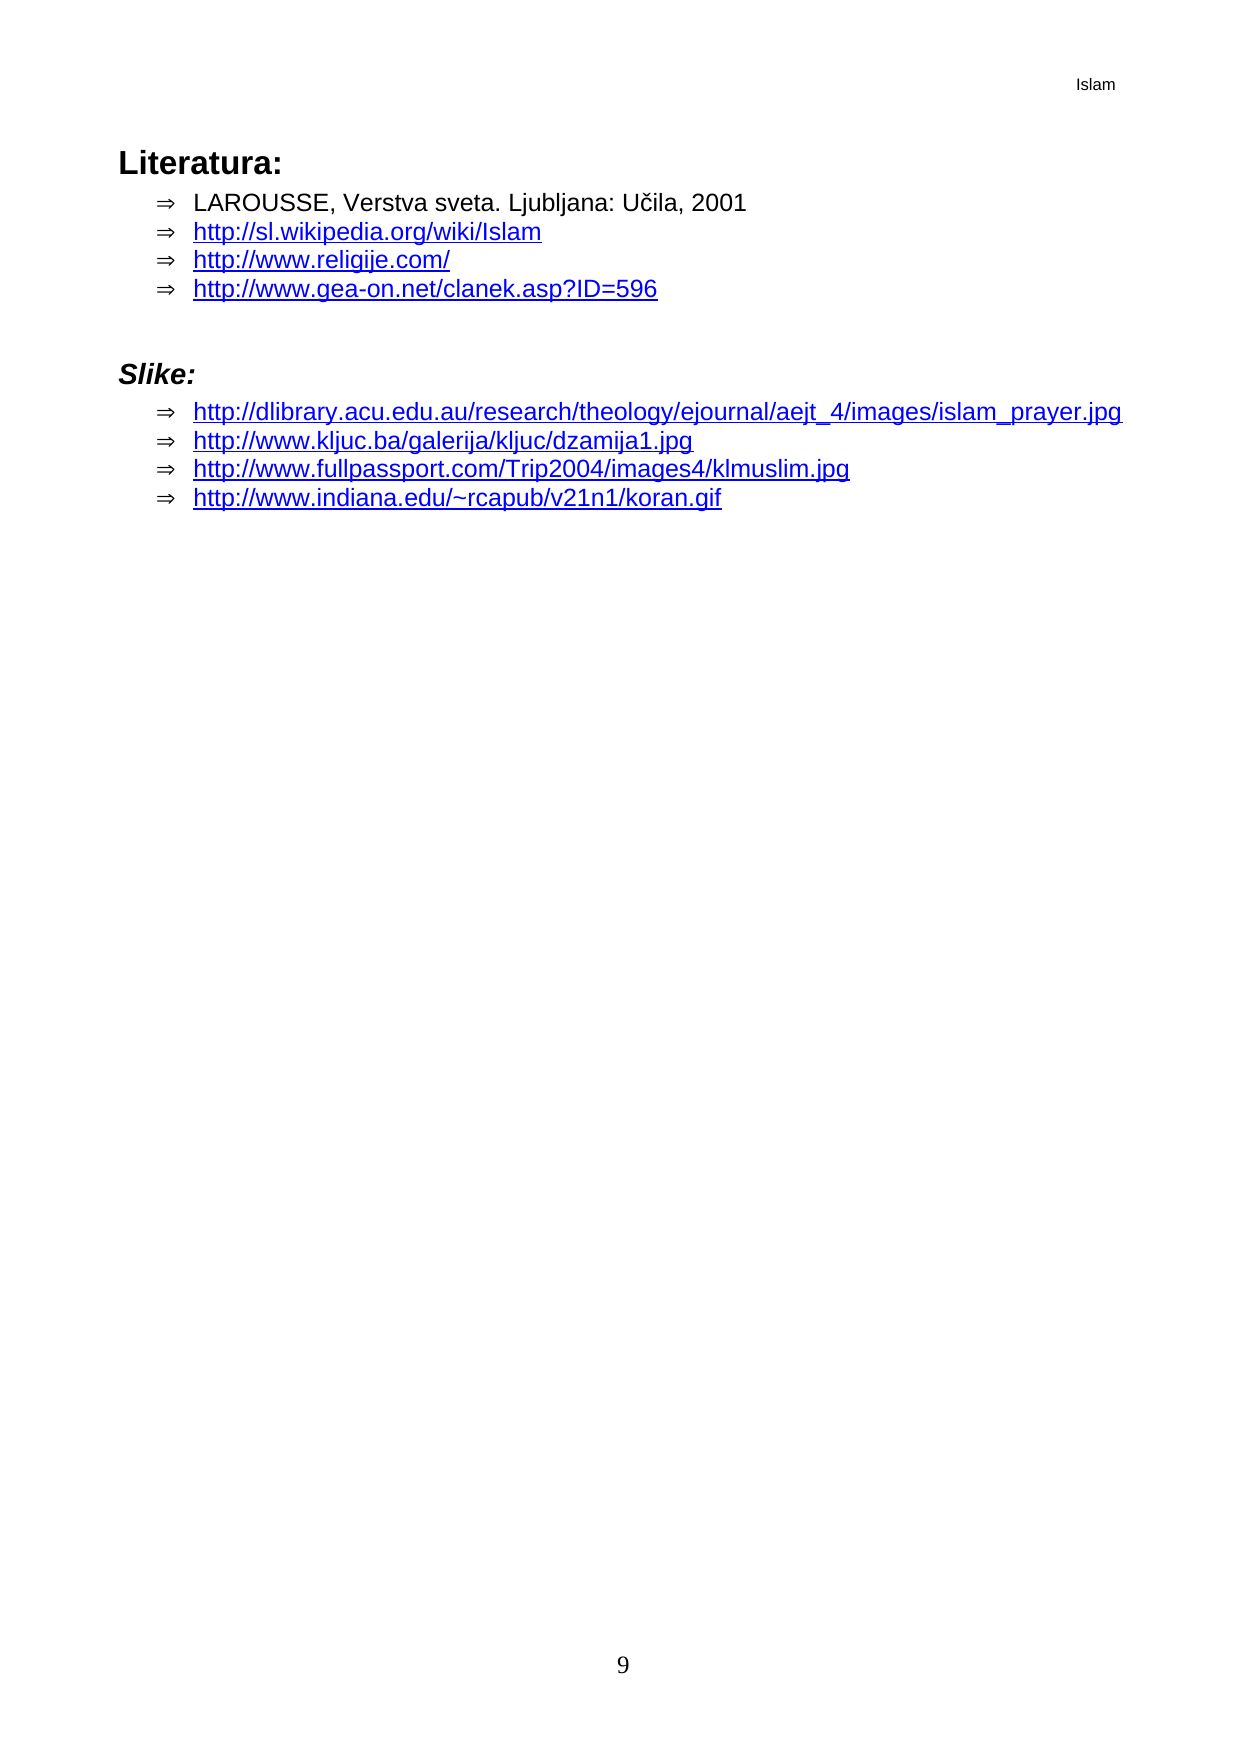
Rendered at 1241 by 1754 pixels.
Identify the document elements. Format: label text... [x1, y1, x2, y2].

list http://www.gea-on.net/clanek.asp?ID=596 [156, 274, 1128, 303]
list LAROUSSE, Verstva sveta. Ljubljana: Učila, 2001 [156, 188, 1128, 217]
list http://www.religije.com/ [156, 246, 1128, 274]
subtitle Literatura: [118, 143, 1128, 182]
list http://www.kljuc.ba/galerija/kljuc/dzamija1.jpg [156, 426, 1128, 454]
list http://dlibrary.acu.edu.au/research/theology/ejournal/aejt_4/images/islam_prayer.jpg [156, 397, 1128, 426]
list http://sl.wikipedia.org/wiki/Islam [156, 217, 1128, 246]
subtitle Slike: [118, 357, 1128, 391]
list http://www.fullpassport.com/Trip2004/images4/klmuslim.jpg [156, 454, 1128, 483]
list http://www.indiana.edu/~rcapub/v21n1/koran.gif [156, 483, 1128, 512]
